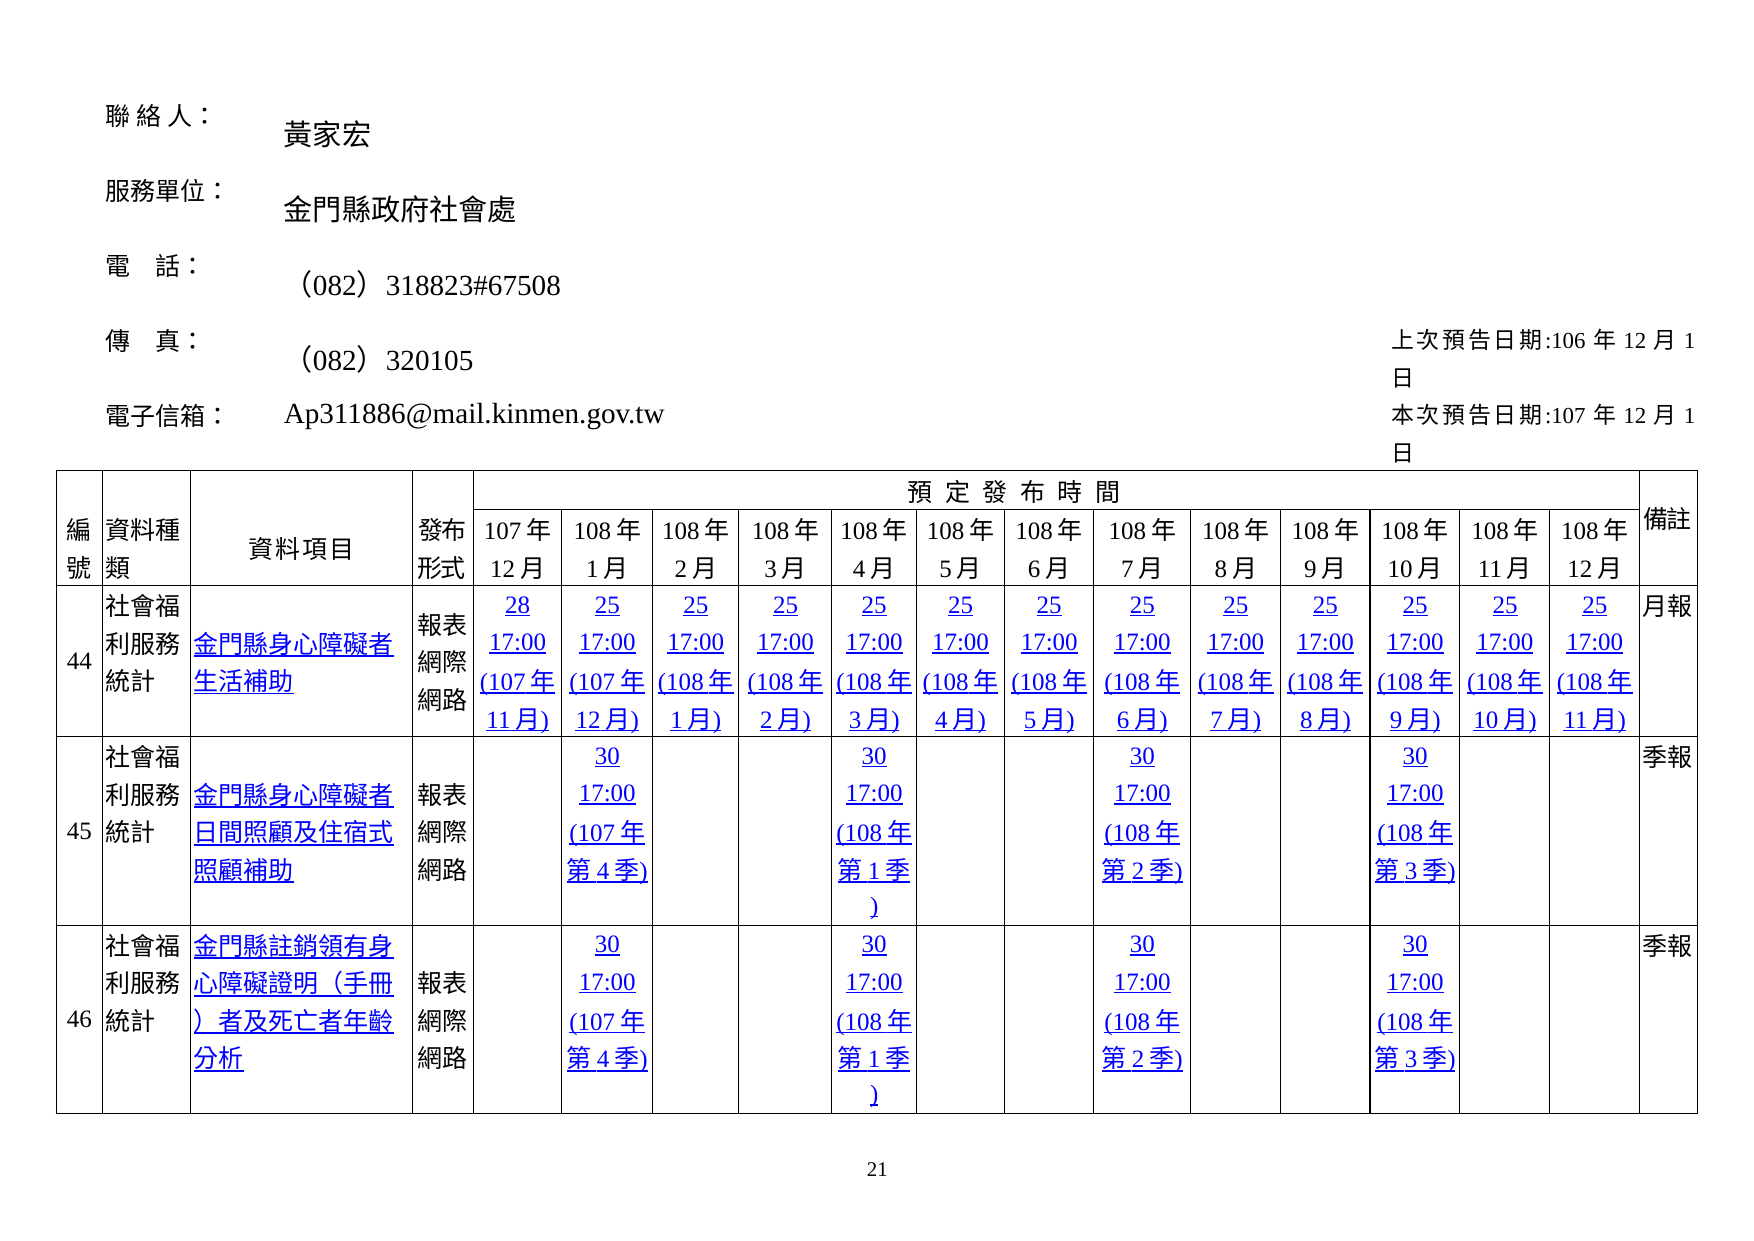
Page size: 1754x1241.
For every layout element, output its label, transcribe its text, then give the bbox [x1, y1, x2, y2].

table_cell 25 17:00 (108年 3月) [832, 586, 916, 736]
table_cell 電子信箱： [102, 395, 281, 470]
table_cell [1005, 926, 1093, 1113]
table_cell [103, 471, 190, 509]
table_cell 25 17:00 (108年 4月) [917, 586, 1004, 736]
table_cell 月報 [1640, 586, 1697, 736]
table_cell [739, 737, 831, 924]
table_cell 108年 6月 [1005, 510, 1093, 585]
table_header 聯 絡 人： [102, 95, 281, 170]
table_cell 25 17:00 (108年 9月) [1371, 586, 1459, 736]
table_cell 46 [57, 926, 102, 1113]
table_cell 本次預告日期:107年12月1日 [1388, 395, 1698, 470]
table_cell 金門縣政府社會處 [281, 170, 1388, 245]
table_cell Ap311886@mail.kinmen.gov.tw [281, 395, 1388, 470]
table_cell 30 17:00 (108年 第2季) [1094, 737, 1190, 924]
table_cell 季報 [1640, 926, 1697, 1113]
table_cell 25 17:00 (107年 12月) [562, 586, 652, 736]
table_cell [1550, 926, 1639, 1113]
table_cell 25 17:00 (108年 11月) [1550, 586, 1639, 736]
table_cell [191, 471, 412, 509]
table_cell [474, 737, 561, 924]
table_cell 30 17:00 (107年 第4季) [562, 926, 652, 1113]
table_cell 社會福利服務統計 [103, 737, 190, 924]
table_cell [1388, 245, 1698, 320]
table_cell 資料種類 [103, 509, 190, 585]
table_cell 30 17:00 (107年 第4季) [562, 737, 652, 924]
table_cell 25 17:00 (108年 10月) [1460, 586, 1549, 736]
table_cell 發布形式 [413, 509, 473, 585]
table_cell 金門縣身心障礙者日間照顧及住宿式照顧補助 [191, 737, 412, 924]
table_cell （082）318823#67508 [281, 245, 1388, 320]
table_cell 108年 11月 [1460, 510, 1549, 585]
table_cell 108年 10月 [1371, 510, 1459, 585]
table_cell 30 17:00 (108年 第2季) [1094, 926, 1190, 1113]
table_header [1388, 95, 1698, 170]
table_cell [57, 471, 102, 509]
table_cell [1460, 926, 1549, 1113]
table_cell 25 17:00 (108年 2月) [739, 586, 831, 736]
table_cell 25 17:00 (108年 5月) [1005, 586, 1093, 736]
table_cell 108年 3月 [739, 510, 831, 585]
table_cell 25 17:00 (108年 8月) [1281, 586, 1369, 736]
table_header [56, 95, 102, 170]
table_header 黃家宏 [281, 95, 1388, 170]
table_cell [653, 926, 738, 1113]
table_cell [917, 737, 1004, 924]
table_cell [1281, 737, 1369, 924]
table_cell 108年 1月 [562, 510, 652, 585]
table_cell 社會福利服務統計 [103, 926, 190, 1113]
table_cell [56, 245, 102, 320]
table_cell 報表 網際 網路 [413, 926, 473, 1113]
table_cell 28 17:00 (107年 11月) [474, 586, 561, 736]
table_cell 25 17:00 (108年 6月) [1094, 586, 1190, 736]
table_cell 資料項目 [191, 509, 412, 585]
table_cell 108年 8月 [1191, 510, 1280, 585]
table_cell [1191, 926, 1280, 1113]
table_cell [1281, 926, 1369, 1113]
table_cell 108年 7月 [1094, 510, 1190, 585]
table_cell 上次預告日期:106年12月1日 [1388, 320, 1698, 395]
table_cell 服務單位： [102, 170, 281, 245]
table_cell [413, 471, 473, 509]
table_cell 108年 4月 [832, 510, 916, 585]
table_cell [1550, 737, 1639, 924]
table_cell 季報 [1640, 737, 1697, 924]
table_cell 107年 12月 [474, 510, 561, 585]
table_cell 30 17:00 (108年 第1季) [832, 737, 916, 924]
table_cell 報表 網際 網路 [413, 737, 473, 924]
table_cell 25 17:00 (108年 7月) [1191, 586, 1280, 736]
table_cell 電 話： [102, 245, 281, 320]
table_cell [56, 170, 102, 245]
table_cell 108年 2月 [653, 510, 738, 585]
table_cell [917, 926, 1004, 1113]
table_cell [1005, 737, 1093, 924]
table_cell 社會福利服務統計 [103, 586, 190, 736]
table_cell （082）320105 [281, 320, 1388, 395]
table_cell 45 [57, 737, 102, 924]
table_cell 44 [57, 586, 102, 736]
table_cell [739, 926, 831, 1113]
table_cell 30 17:00 (108年 第3季) [1371, 737, 1459, 924]
table_cell 金門縣身心障礙者生活補助 [191, 586, 412, 736]
table_cell 30 17:00 (108年 第3季) [1371, 926, 1459, 1113]
table_cell [1460, 737, 1549, 924]
table_cell [474, 926, 561, 1113]
table_cell 報表 網際 網路 [413, 586, 473, 736]
table_cell [56, 320, 102, 395]
table_cell [653, 737, 738, 924]
table_cell [56, 395, 102, 470]
table_cell 編號 [57, 509, 102, 585]
table_cell 25 17:00 (108年 1月) [653, 586, 738, 736]
table_cell 30 17:00 (108年 第1季) [832, 926, 916, 1113]
table_cell [1388, 170, 1698, 245]
table_cell [1191, 737, 1280, 924]
table_cell 預 定 發 布 時 間 [474, 471, 1639, 509]
table_cell 108年 5月 [917, 510, 1004, 585]
table_cell 金門縣註銷領有身心障礙證明（手冊）者及死亡者年齡分析 [191, 926, 412, 1113]
table_cell 備註 [1640, 471, 1697, 585]
table_cell 108年 12月 [1550, 510, 1639, 585]
table_cell 傳 真： [102, 320, 281, 395]
table_cell 108年 9月 [1281, 510, 1369, 585]
